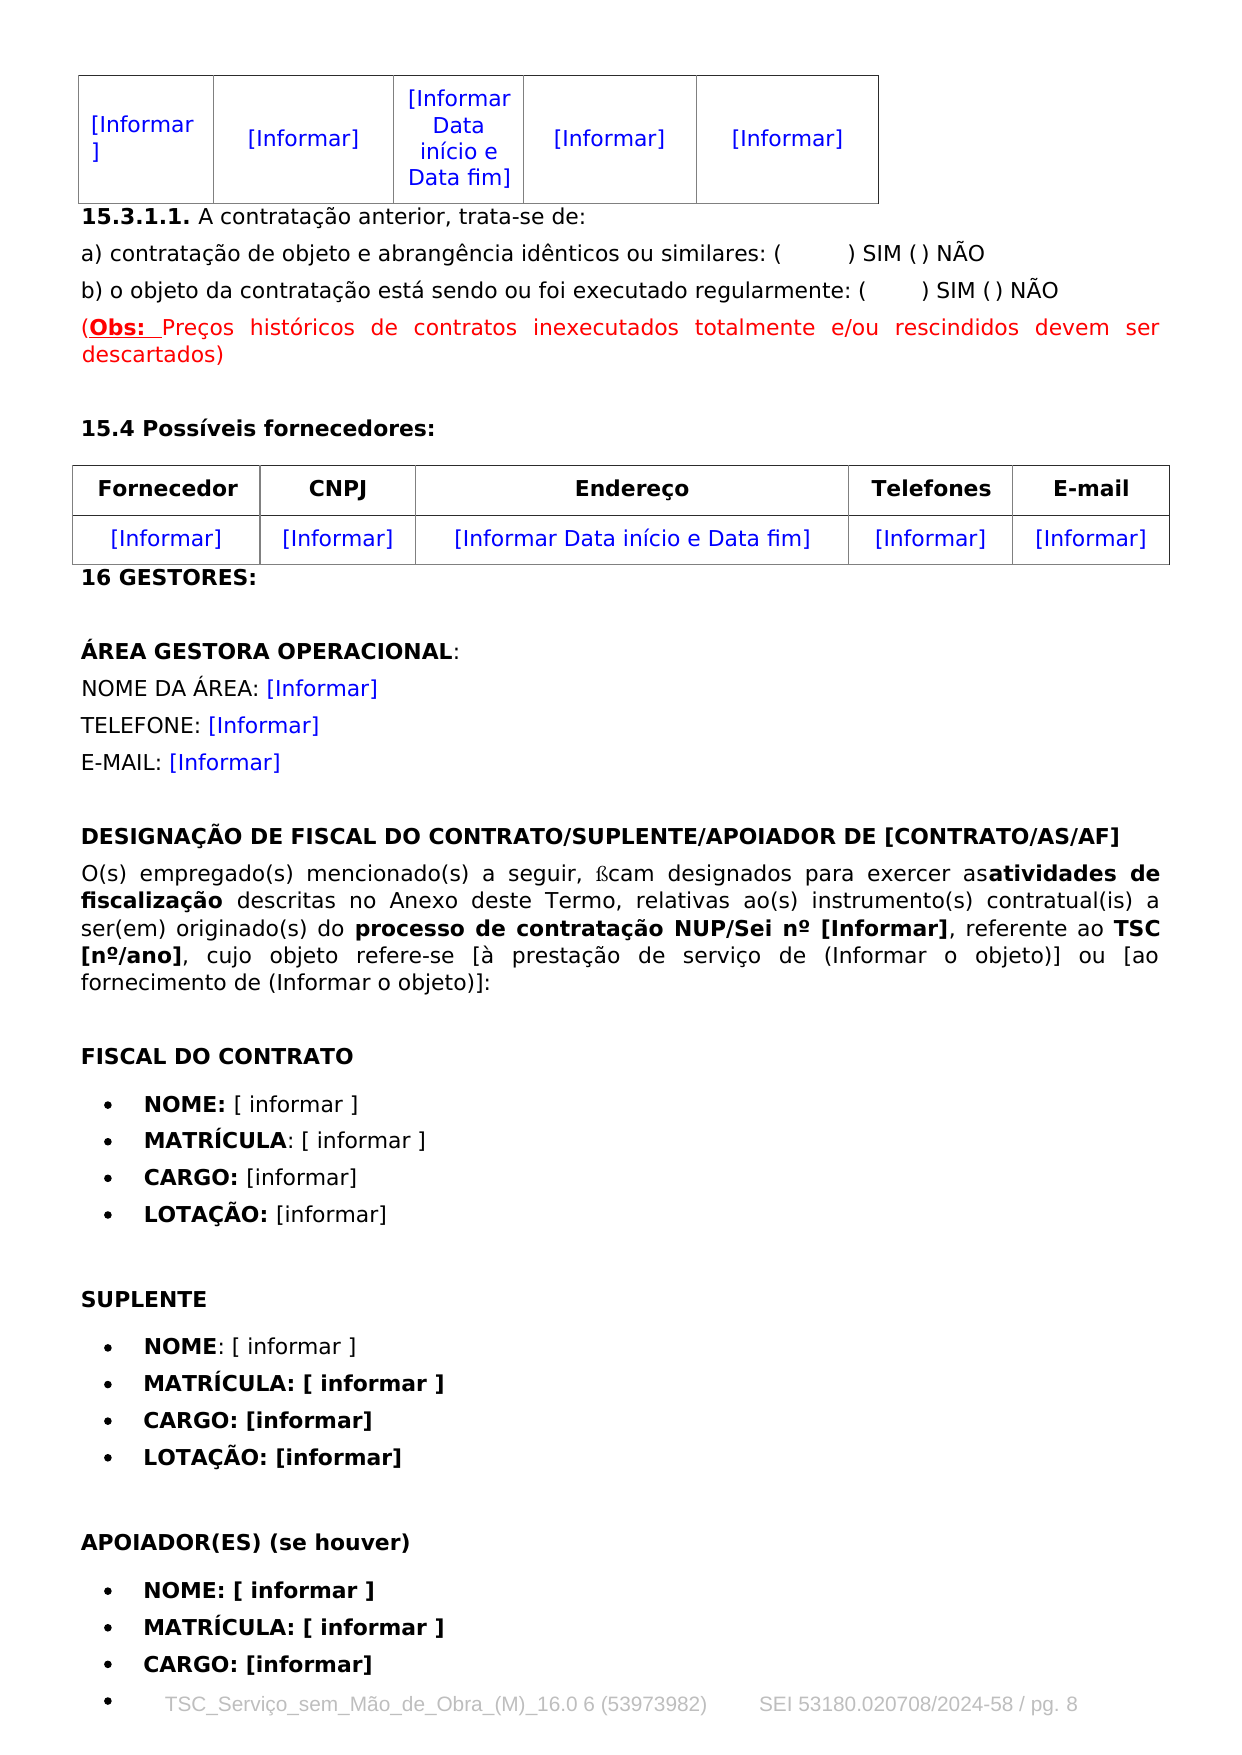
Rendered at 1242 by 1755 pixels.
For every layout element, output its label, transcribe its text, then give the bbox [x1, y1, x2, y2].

text CARGO: [informar] [105, 1165, 1161, 1191]
text MATRÍCULA: [ informar ] [105, 1615, 1181, 1640]
table_cell [Informar] [524, 76, 696, 203]
text LOTAÇÃO: [informar] [105, 1446, 1181, 1471]
text CARGO: [informar] [105, 1652, 1181, 1677]
text FISCAL DO CONTRATO [81, 1044, 1181, 1069]
text NOME: [ informar ] [105, 1578, 1181, 1603]
text LOTAÇÃO: [informar] [105, 1202, 1161, 1228]
text 15.4 Possíveis fornecedores: [81, 416, 1181, 441]
table_cell [Informar] [261, 516, 415, 564]
text O(s) empregado(s) mencionado(s) a seguir, cam designados para exercer asatividades de fiscalização descritas no Anexo deste Termo, relativas ao(s) instrumento(s) contratual(is) a ser(em) originado(s) do processo de contratação NUP/Sei nº [Informar], referente ao TSC [nº/ano], cujo objeto refere-se [à prestação de serviço de (Informar o objeto)] ou [ao fornecimento de (Informar o objeto)]: [81, 861, 1161, 996]
text CARGO: [informar] [105, 1408, 1181, 1434]
table_header Endereço [416, 466, 848, 514]
table_header Fornecedor [73, 466, 259, 514]
table_cell [Informar] [849, 516, 1012, 564]
text E-MAIL: [Informar] [81, 750, 1161, 776]
list contratação de objeto e abrangência idênticos ou similares: ( ) SIM ( ) NÃO [81, 241, 1161, 267]
table_cell [Informar] [79, 76, 213, 203]
text (Obs: Preços históricos de contratos inexecutados totalmente e/ou rescindidos devem ser descartados) [81, 315, 1161, 368]
text TELEFONE: [Informar] [81, 713, 1161, 738]
table_header E-mail [1013, 466, 1169, 514]
table_cell [Informar] [73, 516, 259, 564]
text APOIADOR(ES) (se houver) [81, 1530, 1181, 1555]
text 15.3.1.1. A contratação anterior, trata-se de: [81, 204, 1161, 230]
text ÁREA GESTORA OPERACIONAL: [81, 639, 1181, 664]
table_cell [Informar] [1013, 516, 1169, 564]
table_header Telefones [849, 466, 1012, 514]
text MATRÍCULA: [ informar ] [105, 1371, 1181, 1397]
table_header CNPJ [261, 466, 415, 514]
text NOME DA ÁREA: [Informar] [81, 676, 1161, 702]
table_cell [Informar] [214, 76, 393, 203]
text 16 GESTORES: [81, 565, 1181, 591]
table_cell [Informar Data início e Data fim] [416, 516, 848, 564]
text DESIGNAÇÃO DE FISCAL DO CONTRATO/SUPLENTE/APOIADOR DE [CONTRATO/AS/AF] [81, 824, 1181, 849]
list o objeto da contratação está sendo ou foi executado regularmente: ( ) SIM ( ) NÃO [81, 278, 1161, 303]
text NOME: [ informar ] [105, 1334, 1161, 1360]
table_cell [Informar] [697, 76, 878, 203]
table_cell [Informar Data início e Data fim] [394, 76, 523, 203]
text NOME: [ informar ] [105, 1092, 1161, 1117]
text SUPLENTE [81, 1287, 1181, 1312]
text MATRÍCULA: [ informar ] [105, 1128, 1161, 1154]
